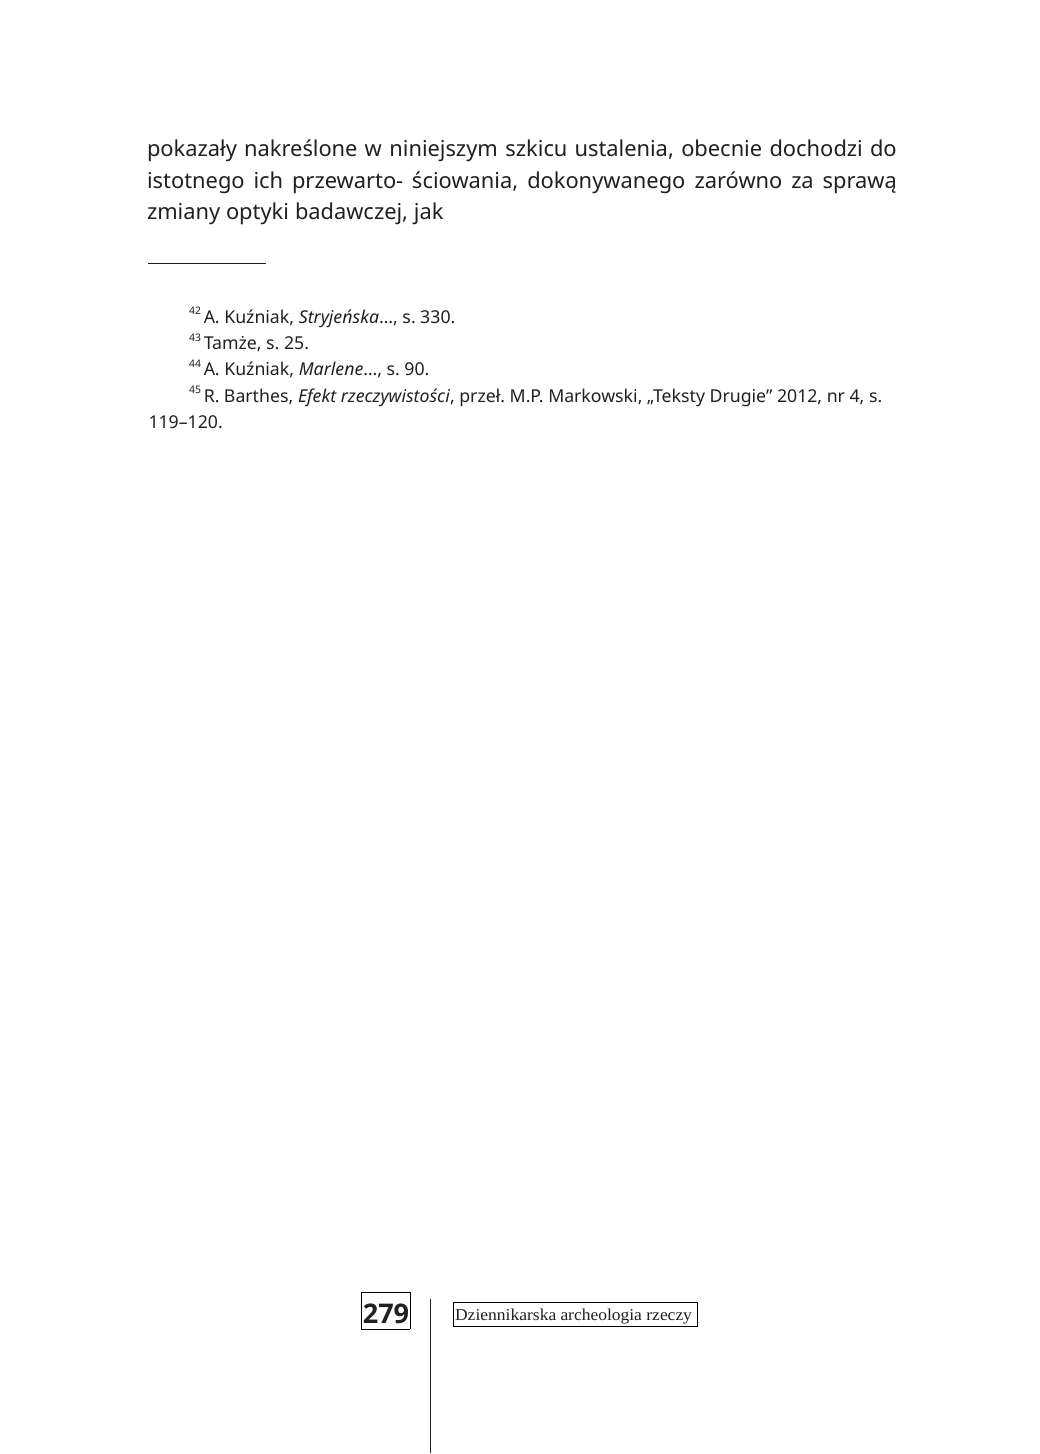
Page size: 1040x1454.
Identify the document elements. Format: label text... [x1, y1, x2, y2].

text 43 Tamże, s. 25. [189, 330, 908, 355]
text pokazały nakreślone w niniejszym szkicu ustalenia, obecnie dochodzi do istotnego ich przewarto- ściowania, dokonywanego zarówno za sprawą zmiany optyki badawczej, jak [147, 133, 897, 226]
text 44 A. Kuźniak, Marlene…, s. 90. [189, 356, 908, 381]
text 45 R. Barthes, Efekt rzeczywistości, przeł. M.P. Markowski, „Teksty Drugie” 2012, nr 4, s. 119–120. [148, 383, 895, 433]
text 42 A. Kuźniak, Stryjeńska…, s. 330. [189, 303, 908, 328]
